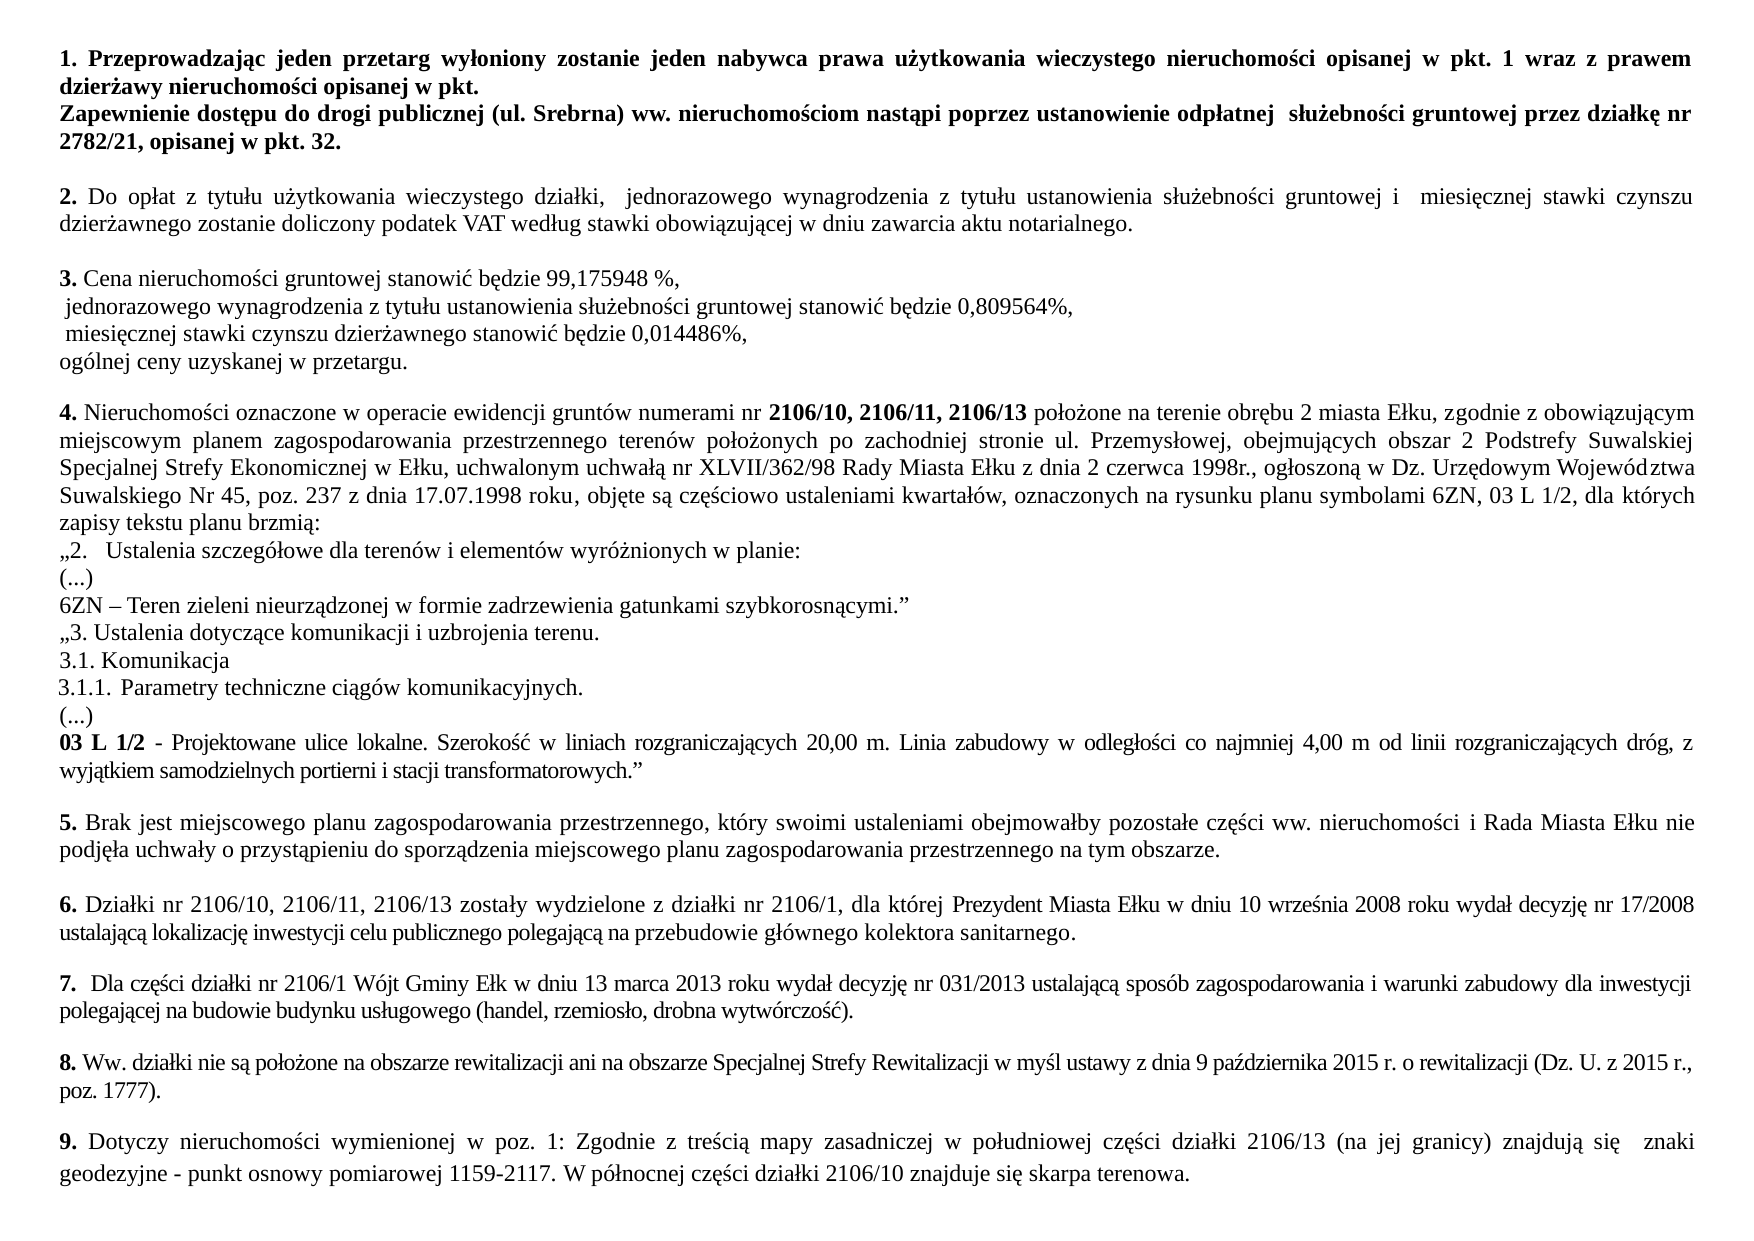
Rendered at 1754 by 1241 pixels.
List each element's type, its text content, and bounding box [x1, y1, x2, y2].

text 03 L 1/2 - Projektowane ulice lokalne. Szerokość w liniach rozgraniczających 20,00 m. Linia zabudowy w odległości co najmniej 4,00 m od linii rozgraniczających dróg, z wyjątkiem samodzielnych portierni i stacji transformatorowych.” [59, 728, 1695, 783]
text 2. Do opłat z tytułu użytkowania wieczystego działki, jednorazowego wynagrodzenia z tytułu ustanowienia służebności gruntowej i miesięcznej stawki czynszu dzierżawnego zostanie doliczony podatek VAT według stawki obowiązującej w dniu zawarcia aktu notarialnego. [59, 182, 1695, 237]
text (...) [59, 701, 1695, 728]
text 3. Cena nieruchomości gruntowej stanowić będzie 99,175948 %, [59, 264, 1695, 292]
text 6. Działki nr 2106/10, 2106/11, 2106/13 zostały wydzielone z działki nr 2106/1, dla której Prezydent Miasta Ełku w dniu 10 września 2008 roku wydał decyzję nr 17/2008 ustalającą lokalizację inwestycji celu publicznego polegającą na przebudowie głównego kolektora sanitarnego. [59, 890, 1695, 945]
text jednorazowego wynagrodzenia z tytułu ustanowienia służebności gruntowej stanowić będzie 0,809564%, [59, 292, 1695, 319]
text 7. Dla części działki nr 2106/1 Wójt Gminy Ełk w dniu 13 marca 2013 roku wydał decyzję nr 031/2013 ustalającą sposób zagospodarowania i warunki zabudowy dla inwestycji polegającej na budowie budynku usługowego (handel, rzemiosło, drobna wytwórczość). [59, 969, 1695, 1024]
text 4. Nieruchomości oznaczone w operacie ewidencji gruntów numerami nr 2106/10, 2106/11, 2106/13 położone na terenie obrębu 2 miasta Ełku, zgodnie z obowiązującym miejscowym planem zagospodarowania przestrzennego terenów położonych po zachodniej stronie ul. Przemysłowej, obejmujących obszar 2 Podstrefy Suwalskiej Specjalnej Strefy Ekonomicznej w Ełku, uchwalonym uchwałą nr XLVII/362/98 Rady Miasta Ełku z dnia 2 czerwca 1998r., ogłoszoną w Dz. Urzędowym Województwa Suwalskiego Nr 45, poz. 237 z dnia 17.07.1998 roku, objęte są częściowo ustaleniami kwartałów, oznaczonych na rysunku planu symbolami 6ZN, 03 L 1/2, dla których zapisy tekstu planu brzmią: [59, 398, 1695, 536]
text 6ZN – Teren zieleni nieurządzonej w formie zadrzewienia gatunkami szybkorosnącymi.” [59, 591, 1695, 618]
text 8. Ww. działki nie są położone na obszarze rewitalizacji ani na obszarze Specjalnej Strefy Rewitalizacji w myśl ustawy z dnia 9 października 2015 r. o rewitalizacji (Dz. U. z 2015 r., poz. 1777). [59, 1048, 1695, 1103]
text „2. Ustalenia szczegółowe dla terenów i elementów wyróżnionych w planie: [59, 536, 1695, 563]
text ogólnej ceny uzyskanej w przetargu. [59, 347, 1695, 374]
text (...) [59, 563, 1695, 591]
list 9. Dotyczy nieruchomości wymienionej w poz. 1: Zgodnie z treścią mapy zasadniczej w południowej części działki 2106/13 (na jej granicy) znajdują się znaki geodezyjne - punkt osnowy pomiarowej 1159-2117. W północnej części działki 2106/10 znajduje się skarpa terenowa. [59, 1127, 1695, 1186]
text miesięcznej stawki czynszu dzierżawnego stanowić będzie 0,014486%, [59, 319, 1695, 347]
text 5. Brak jest miejscowego planu zagospodarowania przestrzennego, który swoimi ustaleniami obejmowałby pozostałe części ww. nieruchomości i Rada Miasta Ełku nie podjęła uchwały o przystąpieniu do sporządzenia miejscowego planu zagospodarowania przestrzennego na tym obszarze. [59, 807, 1695, 862]
text „3. Ustalenia dotyczące komunikacji i uzbrojenia terenu. [59, 618, 1695, 646]
list Parametry techniczne ciągów komunikacyjnych. [58, 673, 1695, 701]
text 3.1. Komunikacja [59, 646, 1695, 673]
text 1. Przeprowadzając jeden przetarg wyłoniony zostanie jeden nabywca prawa użytkowania wieczystego nieruchomości opisanej w pkt. 1 wraz z prawem dzierżawy nieruchomości opisanej w pkt. [59, 44, 1695, 99]
text Zapewnienie dostępu do drogi publicznej (ul. Srebrna) ww. nieruchomościom nastąpi poprzez ustanowienie odpłatnej służebności gruntowej przez działkę nr 2782/21, opisanej w pkt. 32. [59, 99, 1695, 154]
